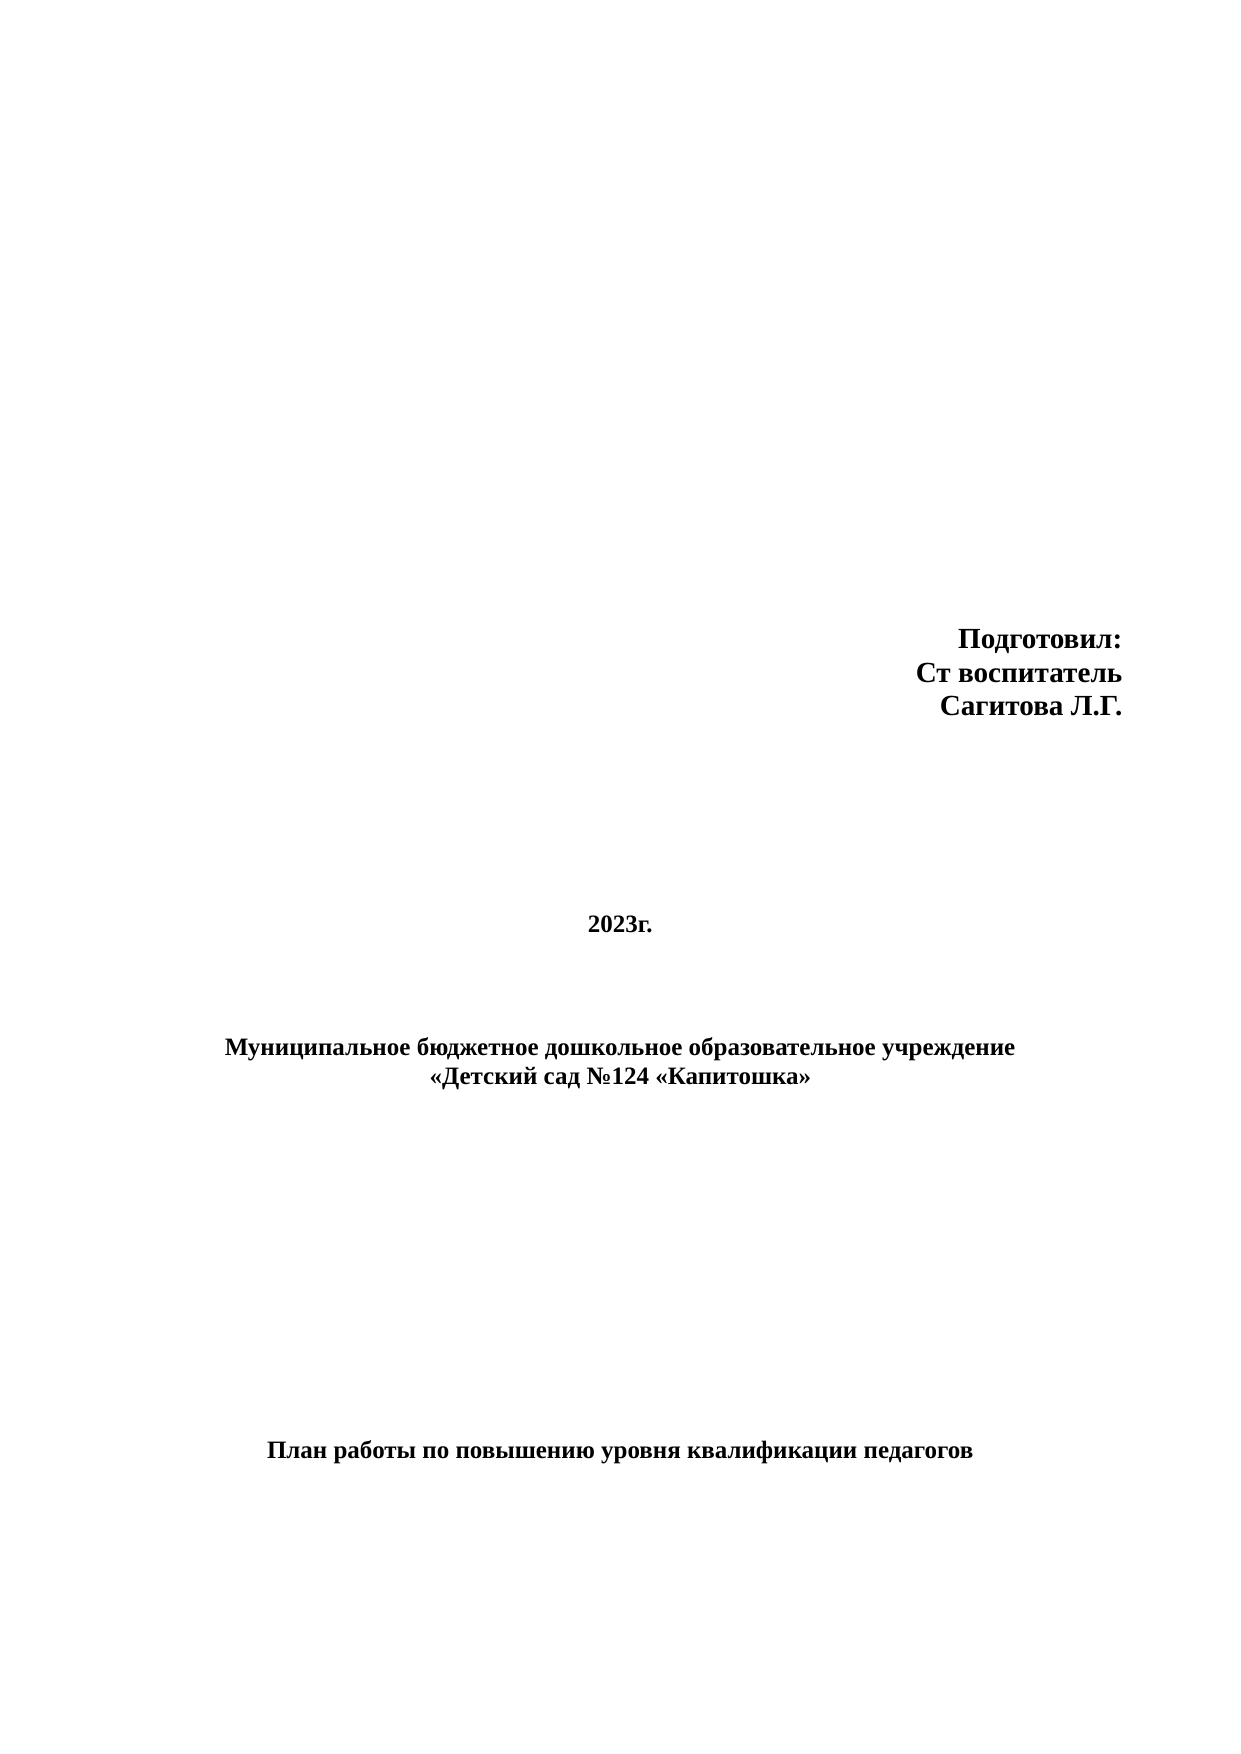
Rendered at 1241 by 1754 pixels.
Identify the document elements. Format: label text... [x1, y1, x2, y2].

text План работы по повышению уровня квалификации педагогов [118, 1435, 1122, 1463]
text «Детский сад №124 «Капитошка» [118, 1061, 1122, 1090]
text Сагитова Л.Г. [118, 688, 1122, 722]
text Ст воспитатель [118, 655, 1122, 688]
text 2023г. [118, 909, 1122, 937]
text Муниципальное бюджетное дошкольное образовательное учреждение [118, 1032, 1122, 1061]
text Подготовил: [118, 621, 1122, 655]
